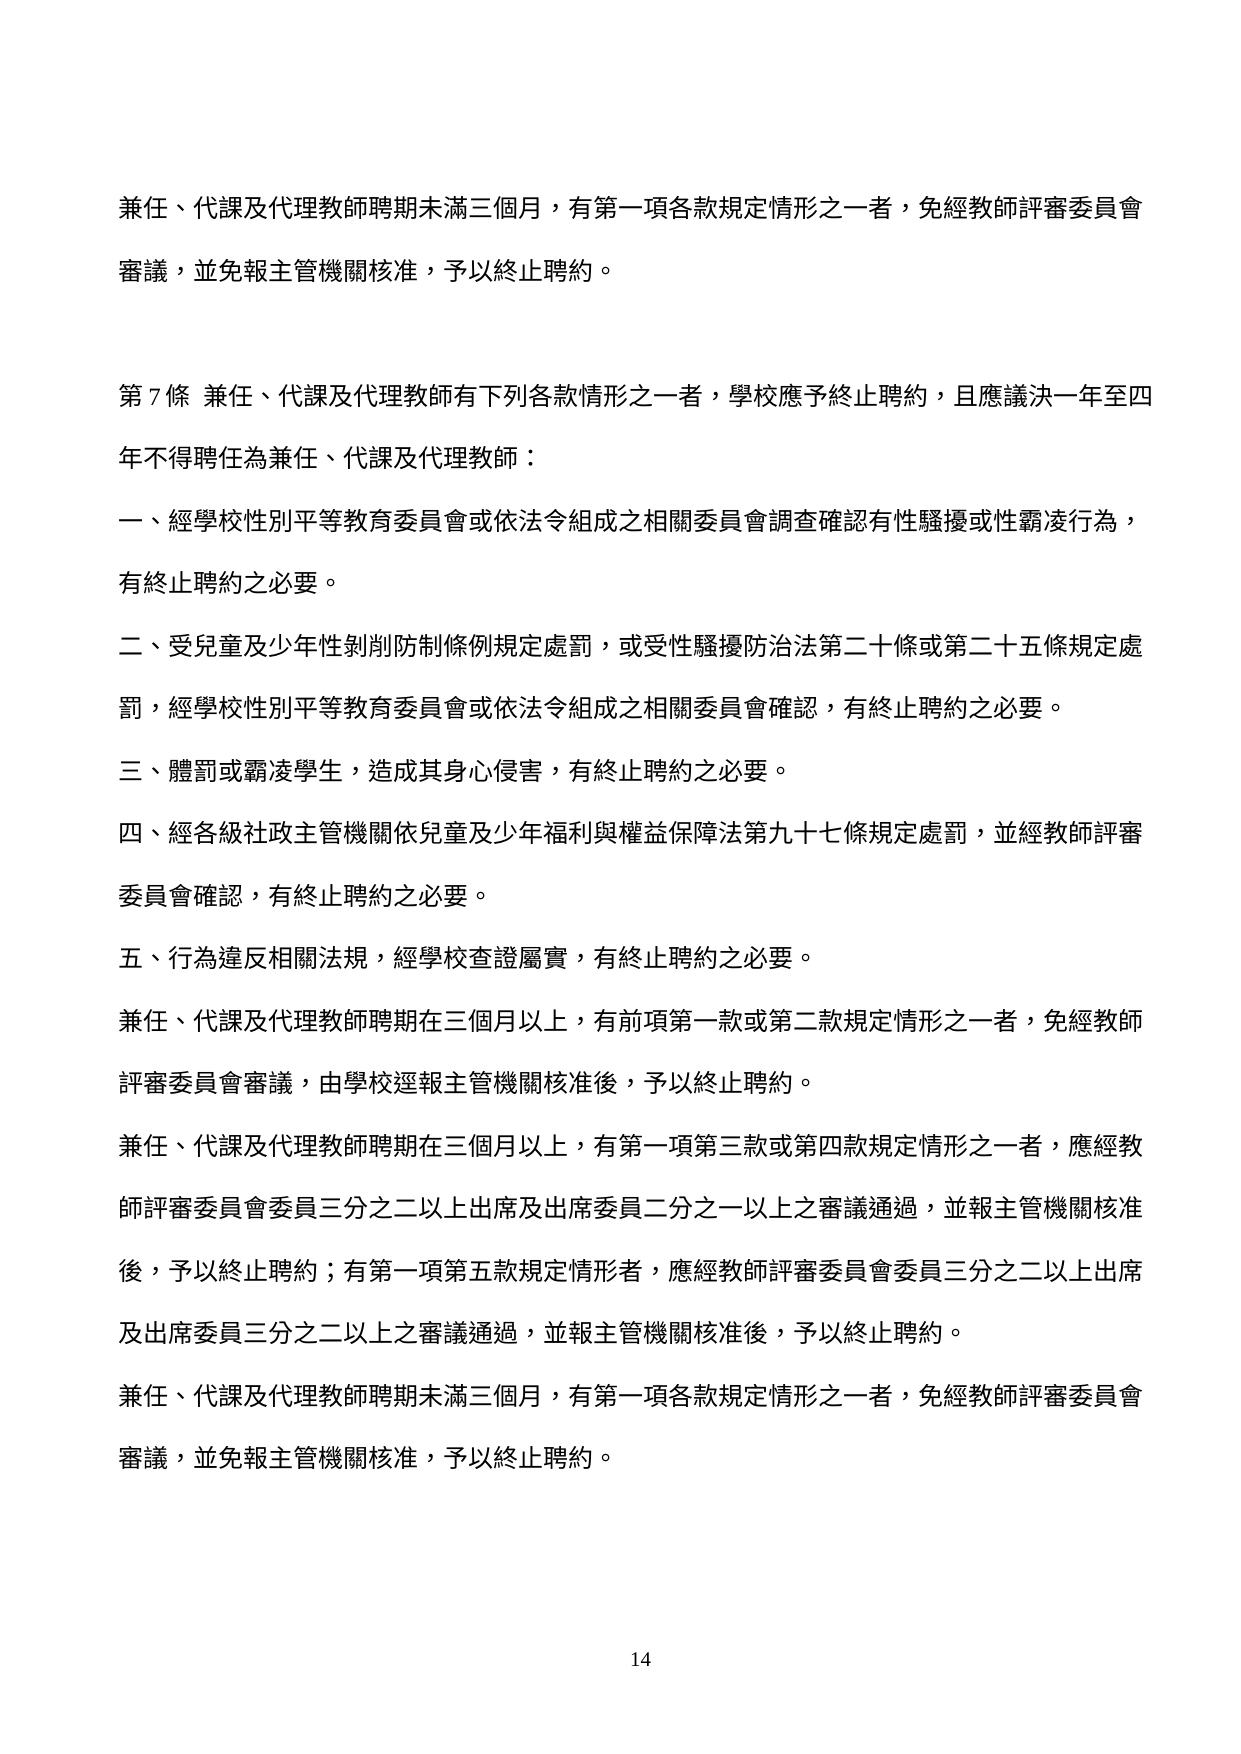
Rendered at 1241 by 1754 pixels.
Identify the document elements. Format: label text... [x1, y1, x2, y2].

text 兼任、代課及代理教師聘期在三個月以上，有第一項第三款或第四款規定情形之一者，應經教師評審委員會委員三分之二以上出席及出席委員二分之一以上之審議通過，並報主管機關核准後，予以終止聘約；有第一項第五款規定情形者，應經教師評審委員會委員三分之二以上出席及出席委員三分之二以上之審議通過，並報主管機關核准後，予以終止聘約。 [118, 1103, 1162, 1353]
text 兼任、代課及代理教師聘期未滿三個月，有第一項各款規定情形之一者，免經教師評審委員會審議，並免報主管機關核准，予以終止聘約。 [118, 165, 1162, 290]
text 二、受兒童及少年性剝削防制條例規定處罰，或受性騷擾防治法第二十條或第二十五條規定處罰，經學校性別平等教育委員會或依法令組成之相關委員會確認，有終止聘約之必要。 [118, 603, 1162, 728]
text 四、經各級社政主管機關依兒童及少年福利與權益保障法第九十七條規定處罰，並經教師評審委員會確認，有終止聘約之必要。 [118, 790, 1162, 915]
text 五、行為違反相關法規，經學校查證屬實，有終止聘約之必要。 [118, 915, 1162, 978]
text 三、體罰或霸凌學生，造成其身心侵害，有終止聘約之必要。 [118, 728, 1162, 790]
text 第7條 兼任、代課及代理教師有下列各款情形之一者，學校應予終止聘約，且應議決一年至四年不得聘任為兼任、代課及代理教師： [118, 353, 1162, 478]
text 兼任、代課及代理教師聘期未滿三個月，有第一項各款規定情形之一者，免經教師評審委員會審議，並免報主管機關核准，予以終止聘約。 [118, 1353, 1162, 1478]
text 兼任、代課及代理教師聘期在三個月以上，有前項第一款或第二款規定情形之一者，免經教師評審委員會審議，由學校逕報主管機關核准後，予以終止聘約。 [118, 978, 1162, 1103]
text 一、經學校性別平等教育委員會或依法令組成之相關委員會調查確認有性騷擾或性霸凌行為，有終止聘約之必要。 [118, 478, 1162, 603]
